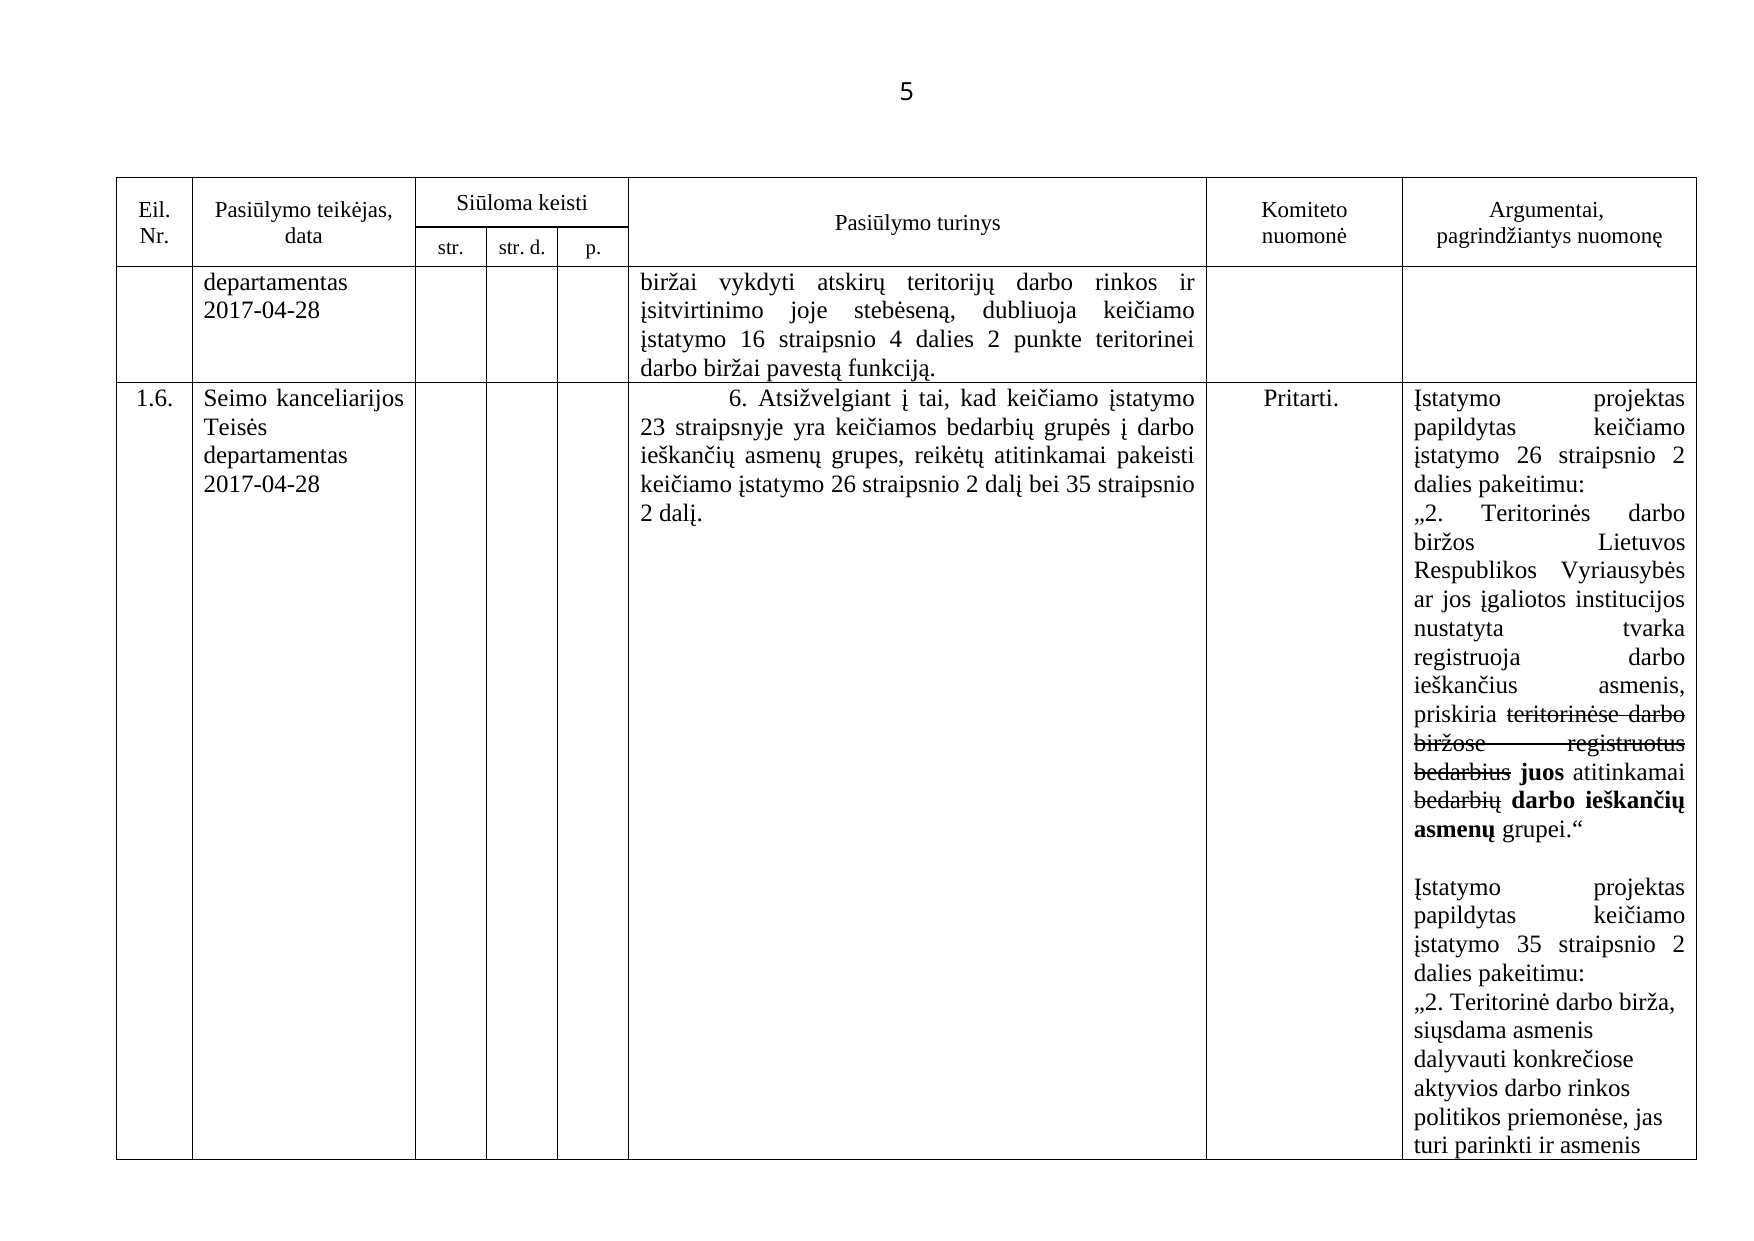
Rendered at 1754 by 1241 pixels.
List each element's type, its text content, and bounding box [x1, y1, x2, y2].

table_cell [487, 267, 557, 382]
table_cell 6. Atsižvelgiant į tai, kad keičiamo įstatymo 23 straipsnyje yra keičiamos bedarbių grupės į darbo ieškančių asmenų grupes, reikėtų atitinkamai pakeisti keičiamo įstatymo 26 straipsnio 2 dalį bei 35 straipsnio 2 dalį. [629, 383, 1206, 1159]
table_header Siūloma keisti [416, 178, 628, 226]
table_header Argumentai, pagrindžiantys nuomonę [1403, 178, 1696, 266]
table_cell biržai vykdyti atskirų teritorijų darbo rinkos ir įsitvirtinimo joje stebėseną, dubliuoja keičiamo įstatymo 16 straipsnio 4 dalies 2 punkte teritorinei darbo biržai pavestą funkciją. [629, 267, 1206, 382]
table_cell Pritarti. [1207, 383, 1402, 1159]
table_header Pasiūlymo teikėjas, data [193, 178, 415, 266]
table_cell [1207, 267, 1402, 382]
table_cell [416, 267, 486, 382]
table_cell [1403, 267, 1696, 382]
table_cell [416, 383, 486, 1159]
table_cell departamentas 2017-04-28 [193, 267, 415, 382]
table_cell p. [558, 228, 628, 266]
table_cell Seimo kanceliarijos Teisės departamentas 2017-04-28 [193, 383, 415, 1159]
table_cell [117, 267, 192, 382]
table_cell [558, 383, 628, 1159]
table_cell 1.6. [117, 383, 192, 1159]
table_header Eil. Nr. [117, 178, 192, 266]
table_header Pasiūlymo turinys [629, 178, 1206, 266]
table_cell [558, 267, 628, 382]
table_cell str. [416, 228, 486, 266]
table_header Komiteto nuomonė [1207, 178, 1402, 266]
table_cell str. d. [487, 228, 557, 266]
table_cell Įstatymo projektas papildytas keičiamo įstatymo 26 straipsnio 2 dalies pakeitimu: „2. Teritorinės darbo biržos Lietuvos Respublikos Vyriausybės ar jos įgaliotos institucijos nustatyta tvarka registruoja darbo ieškančius asmenis, priskiria teritorinėse darbo biržose registruotus bedarbius juos atitinkamai bedarbių darbo ieškančių asmenų grupei.“ Įstatymo projektas papildytas keičiamo įstatymo 35 straipsnio 2 dalies pakeitimu: „2. Teritorinė darbo birža, siųsdama asmenis dalyvauti konkrečiose aktyvios darbo rinkos politikos priemonėse, jas turi parinkti ir asmenis [1403, 383, 1696, 1159]
table_cell [487, 383, 557, 1159]
